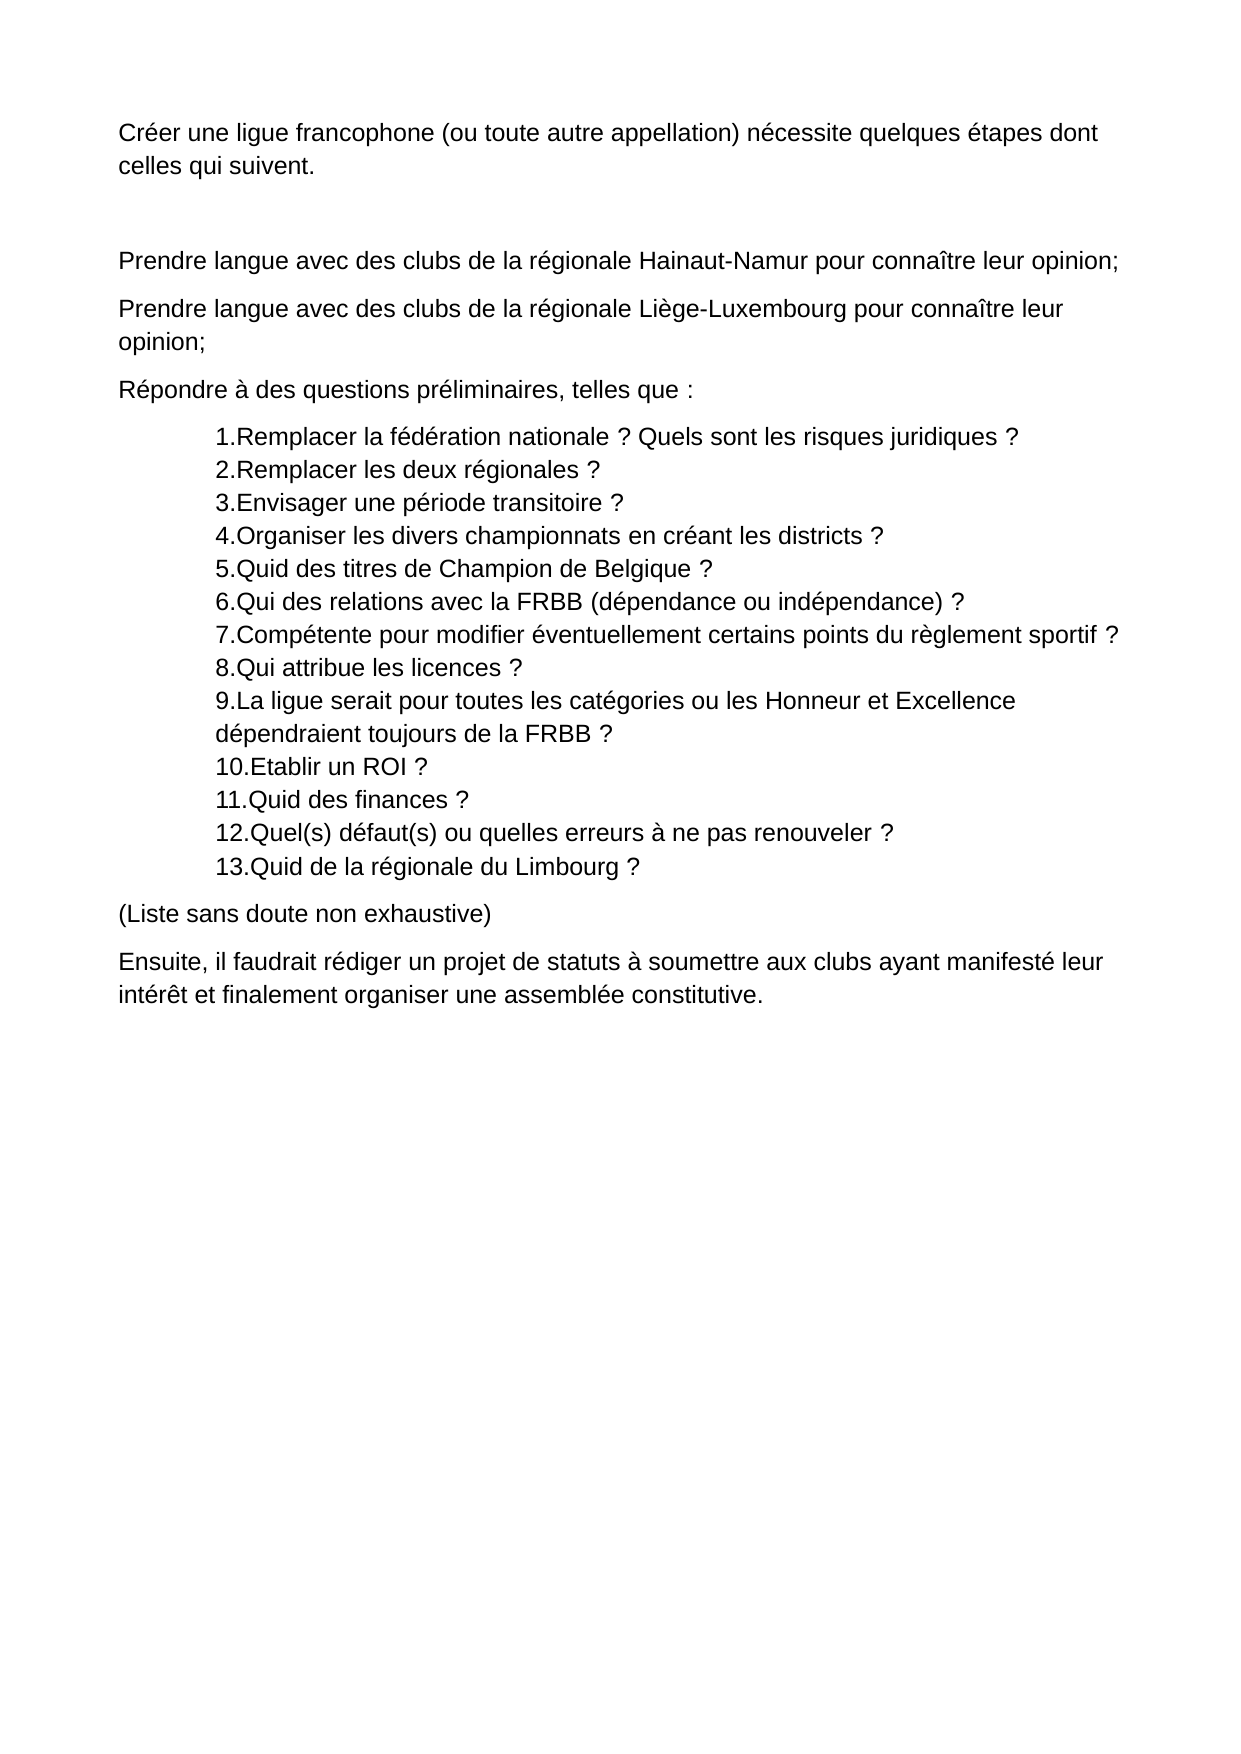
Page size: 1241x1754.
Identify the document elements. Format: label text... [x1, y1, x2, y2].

list Quid de la régionale du Limbourg ? [142, 851, 1122, 880]
list Compétente pour modifier éventuellement certains points du règlement sportif ? [142, 620, 1122, 649]
text Prendre langue avec des clubs de la régionale Liège-Luxembourg pour connaître leur opinion; [118, 294, 1122, 356]
list Organiser les divers championnats en créant les districts ? [142, 521, 1122, 550]
text (Liste sans doute non exhaustive) [118, 899, 1122, 928]
text Prendre langue avec des clubs de la régionale Hainaut-Namur pour connaître leur opinion; [118, 246, 1122, 275]
list La ligue serait pour toutes les catégories ou les Honneur et Excellence dépendraient toujours de la FRBB ? [142, 686, 1122, 748]
text Ensuite, il faudrait rédiger un projet de statuts à soumettre aux clubs ayant manifesté leur intérêt et finalement organiser une assemblée constitutive. [118, 947, 1122, 1008]
list Quid des titres de Champion de Belgique ? [142, 554, 1122, 583]
list Remplacer les deux régionales ? [142, 455, 1122, 484]
text Répondre à des questions préliminaires, telles que : [118, 374, 1122, 403]
list Qui des relations avec la FRBB (dépendance ou indépendance) ? [142, 587, 1122, 616]
list Remplacer la fédération nationale ? Quels sont les risques juridiques ? [142, 422, 1122, 451]
list Quid des finances ? [142, 785, 1122, 814]
text Créer une ligue francophone (ou toute autre appellation) nécessite quelques étapes dont celles qui suivent. [118, 118, 1122, 180]
list Etablir un ROI ? [142, 752, 1122, 781]
list Envisager une période transitoire ? [142, 488, 1122, 517]
list Quel(s) défaut(s) ou quelles erreurs à ne pas renouveler ? [142, 818, 1122, 847]
list Qui attribue les licences ? [142, 653, 1122, 682]
